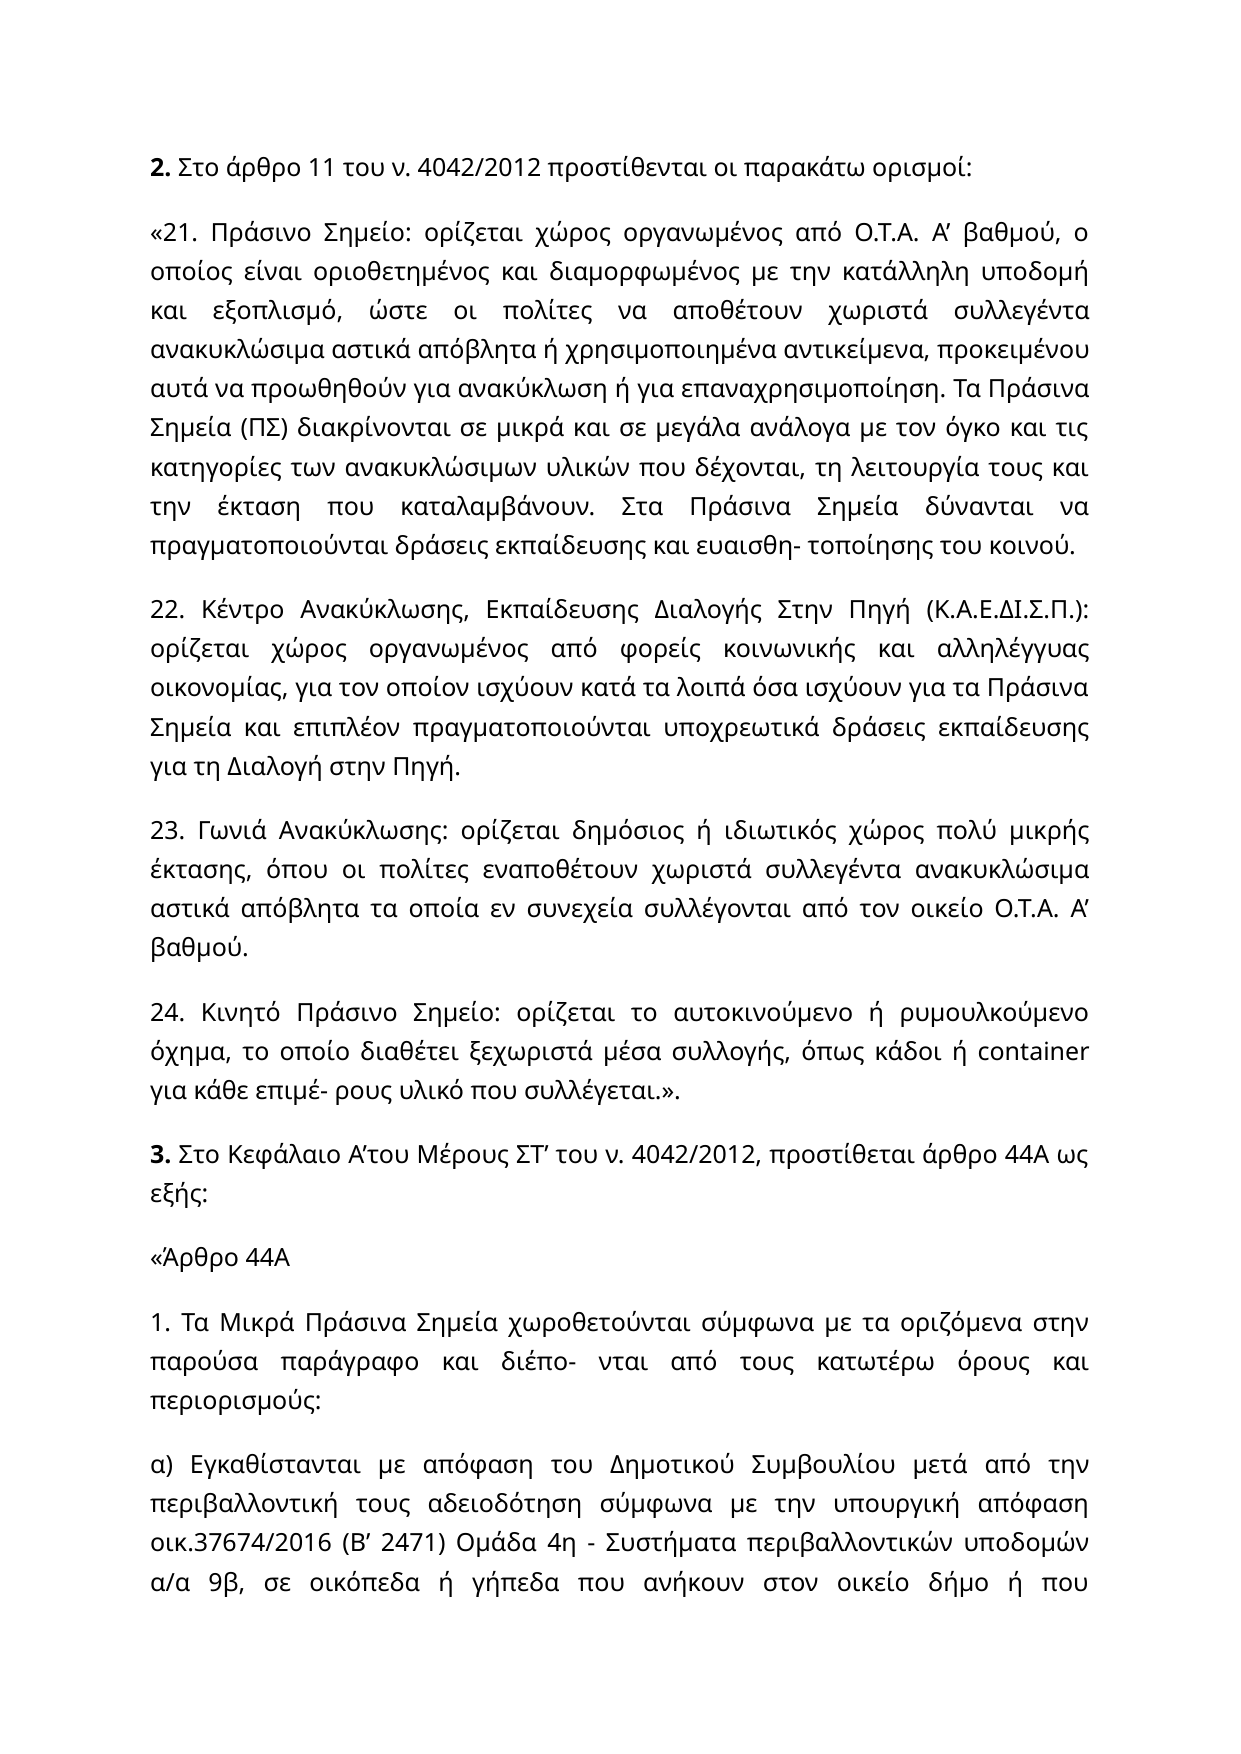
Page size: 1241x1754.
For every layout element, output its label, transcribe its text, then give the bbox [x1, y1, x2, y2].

text 2. Στο άρθρο 11 του ν. 4042/2012 προστίθενται οι παρακάτω ορισμοί: [150, 150, 1090, 184]
text 3. Στο Κεφάλαιο Α’του Μέρους ΣΤ’ του ν. 4042/2012, προστίθεται άρθρο 44Α ως εξής: [150, 1137, 1090, 1210]
text «21. Πράσινο Σημείο: ορίζεται χώρος οργανωμένος από Ο.Τ.Α. Α’ βαθμού, ο οποίος είναι οριοθετημένος και διαμορφωμένος με την κατάλληλη υποδομή και εξοπλισμό, ώστε οι πολίτες να αποθέτουν χωριστά συλλεγέντα ανακυκλώσιμα αστικά απόβλητα ή χρησιμοποιημένα αντικείμενα, προκειμένου αυτά να προωθηθούν για ανακύκλωση ή για επαναχρησιμοποίηση. Τα Πράσινα Σημεία (ΠΣ) διακρίνονται σε μικρά και σε μεγάλα ανάλογα με τον όγκο και τις κατηγορίες των ανακυκλώσιμων υλικών που δέχονται, τη λειτουργία τους και την έκταση που καταλαμβάνουν. Στα Πράσινα Σημεία δύνανται να πραγματοποιούνται δράσεις εκπαίδευσης και ευαισθη- τοποίησης του κοινού. [150, 214, 1090, 562]
text 24. Κινητό Πράσινο Σημείο: ορίζεται το αυτοκινούμενο ή ρυμουλκούμενο όχημα, το οποίο διαθέτει ξεχωριστά μέσα συλλογής, όπως κάδοι ή container για κάθε επιμέ- ρους υλικό που συλλέγεται.». [150, 994, 1090, 1107]
text 23. Γωνιά Ανακύκλωσης: ορίζεται δημόσιος ή ιδιωτικός χώρος πολύ μικρής έκτασης, όπου οι πολίτες εναποθέτουν χωριστά συλλεγέντα ανακυκλώσιμα αστικά απόβλητα τα οποία εν συνεχεία συλλέγονται από τον οικείο O.T.A. Α’ βαθμού. [150, 812, 1090, 964]
text 1. Τα Μικρά Πράσινα Σημεία χωροθετούνται σύμφωνα με τα οριζόμενα στην παρούσα παράγραφο και διέπο- νται από τους κατωτέρω όρους και περιορισμούς: [150, 1304, 1090, 1417]
text «Άρθρο 44Α [150, 1240, 1090, 1274]
text α) Εγκαθίστανται με απόφαση του Δημοτικού Συμβουλίου μετά από την περιβαλλοντική τους αδειοδότηση σύμφωνα με την υπουργική απόφαση οικ.37674/2016 (Β’ 2471) Ομάδα 4η - Συστήματα περιβαλλοντικών υποδομών α/α 9β, σε οικόπεδα ή γήπεδα που ανήκουν στον οικείο δήμο ή που [150, 1447, 1090, 1598]
text 22. Κέντρο Ανακύκλωσης, Εκπαίδευσης Διαλογής Στην Πηγή (Κ.Α.Ε.ΔΙ.Σ.Π.): ορίζεται χώρος οργανωμένος από φορείς κοινωνικής και αλληλέγγυας οικονομίας, για τον οποίον ισχύουν κατά τα λοιπά όσα ισχύουν για τα Πράσινα Σημεία και επιπλέον πραγματοποιούνται υποχρεωτικά δράσεις εκπαίδευσης για τη Διαλογή στην Πηγή. [150, 592, 1090, 782]
